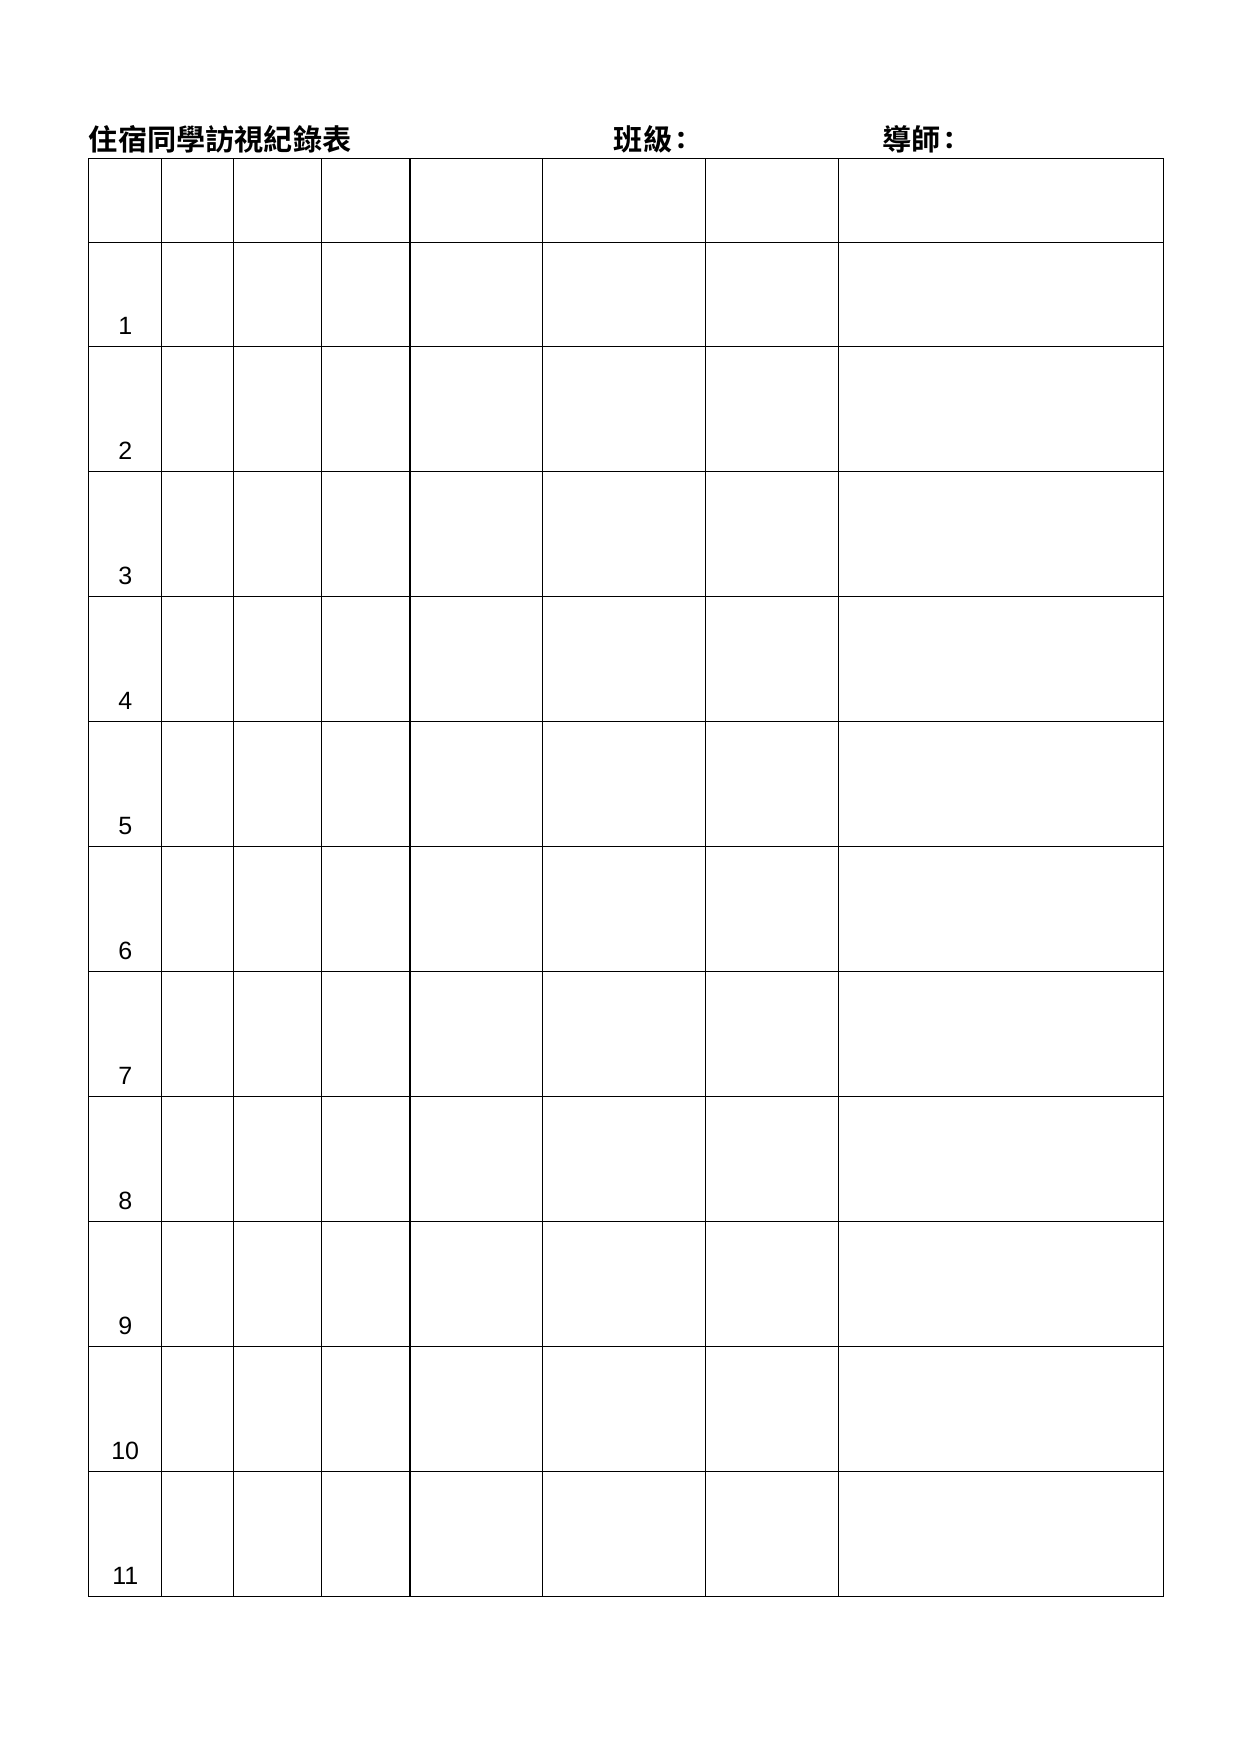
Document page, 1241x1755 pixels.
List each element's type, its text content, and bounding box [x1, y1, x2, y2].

table_cell [234, 1097, 321, 1221]
table_cell [162, 722, 233, 846]
table_cell [839, 722, 1163, 846]
table_cell [322, 347, 409, 471]
table_cell [543, 847, 705, 971]
table_cell [234, 1222, 321, 1346]
table_cell [162, 847, 233, 971]
table_header 與室友相處 是否良好 [543, 159, 705, 242]
table_cell [322, 243, 409, 346]
table_cell [706, 972, 838, 1096]
table_cell [706, 347, 838, 471]
table_cell [411, 972, 542, 1096]
text 住宿同學訪視紀錄表 班級: 導師: [89, 96, 1152, 158]
table_cell [234, 1347, 321, 1471]
table_cell [162, 1097, 233, 1221]
table_cell [543, 1347, 705, 1471]
table_cell [839, 472, 1163, 596]
table_cell 6 [89, 847, 161, 971]
table_cell [706, 472, 838, 596]
table_cell [839, 1097, 1163, 1221]
table_cell [706, 1097, 838, 1221]
table_cell [839, 243, 1163, 346]
table_cell [543, 347, 705, 471]
table_cell [839, 1472, 1163, 1596]
table_cell [839, 1347, 1163, 1471]
table_cell [162, 472, 233, 596]
table_cell 8 [89, 1097, 161, 1221]
table_cell 2 [89, 347, 161, 471]
table_header 房號 [322, 159, 409, 242]
table_cell [234, 347, 321, 471]
table_cell [411, 1222, 542, 1346]
table_cell [706, 597, 838, 721]
table_cell [322, 1347, 409, 1471]
table_cell [543, 1097, 705, 1221]
table_cell 11 [89, 1472, 161, 1596]
table_header 是否養成 讀書習慣 [706, 159, 838, 242]
table_cell [234, 243, 321, 346]
table_cell [322, 722, 409, 846]
table_header 姓名 [234, 159, 321, 242]
table_cell [322, 472, 409, 596]
table_cell [322, 1472, 409, 1596]
table_cell [322, 1097, 409, 1221]
table_cell [322, 597, 409, 721]
table_cell [411, 597, 542, 721]
table_cell [234, 722, 321, 846]
table_cell [839, 347, 1163, 471]
table_header 導師訪談與建議 [839, 159, 1163, 242]
table_cell [162, 1472, 233, 1596]
table_cell [706, 722, 838, 846]
table_cell [706, 1222, 838, 1346]
table_cell 4 [89, 597, 161, 721]
table_cell [839, 597, 1163, 721]
table_cell [543, 1472, 705, 1596]
table_cell [162, 597, 233, 721]
table_cell [839, 1222, 1163, 1346]
table_cell [543, 972, 705, 1096]
table_cell [411, 847, 542, 971]
table_cell [543, 243, 705, 346]
table_header 編號 [89, 159, 161, 242]
table_cell [411, 1347, 542, 1471]
table_cell [411, 472, 542, 596]
table_header 學號 [162, 159, 233, 242]
table_cell 5 [89, 722, 161, 846]
table_cell [162, 972, 233, 1096]
table_cell [322, 972, 409, 1096]
table_cell [162, 1222, 233, 1346]
table_cell [839, 847, 1163, 971]
table_cell [234, 847, 321, 971]
table_cell [706, 1472, 838, 1596]
table_cell [543, 472, 705, 596]
table_cell [234, 972, 321, 1096]
table_cell [706, 847, 838, 971]
table_cell [543, 597, 705, 721]
table_cell [411, 243, 542, 346]
table_cell [411, 722, 542, 846]
table_cell [162, 1347, 233, 1471]
table_cell [234, 597, 321, 721]
table_cell [162, 347, 233, 471]
table_cell [411, 1472, 542, 1596]
table_cell [322, 847, 409, 971]
table_cell [543, 1222, 705, 1346]
table_cell 3 [89, 472, 161, 596]
table_cell 7 [89, 972, 161, 1096]
table_cell [706, 1347, 838, 1471]
table_header 住宿環境 是否良好 [411, 159, 542, 242]
table_cell [162, 243, 233, 346]
table_cell [322, 1222, 409, 1346]
table_cell [411, 1097, 542, 1221]
table_cell 1 [89, 243, 161, 346]
table_cell 9 [89, 1222, 161, 1346]
table_cell [706, 243, 838, 346]
table_cell [543, 722, 705, 846]
table_cell [411, 347, 542, 471]
table_cell [234, 472, 321, 596]
table_cell [234, 1472, 321, 1596]
table_cell [839, 972, 1163, 1096]
table_cell 10 [89, 1347, 161, 1471]
